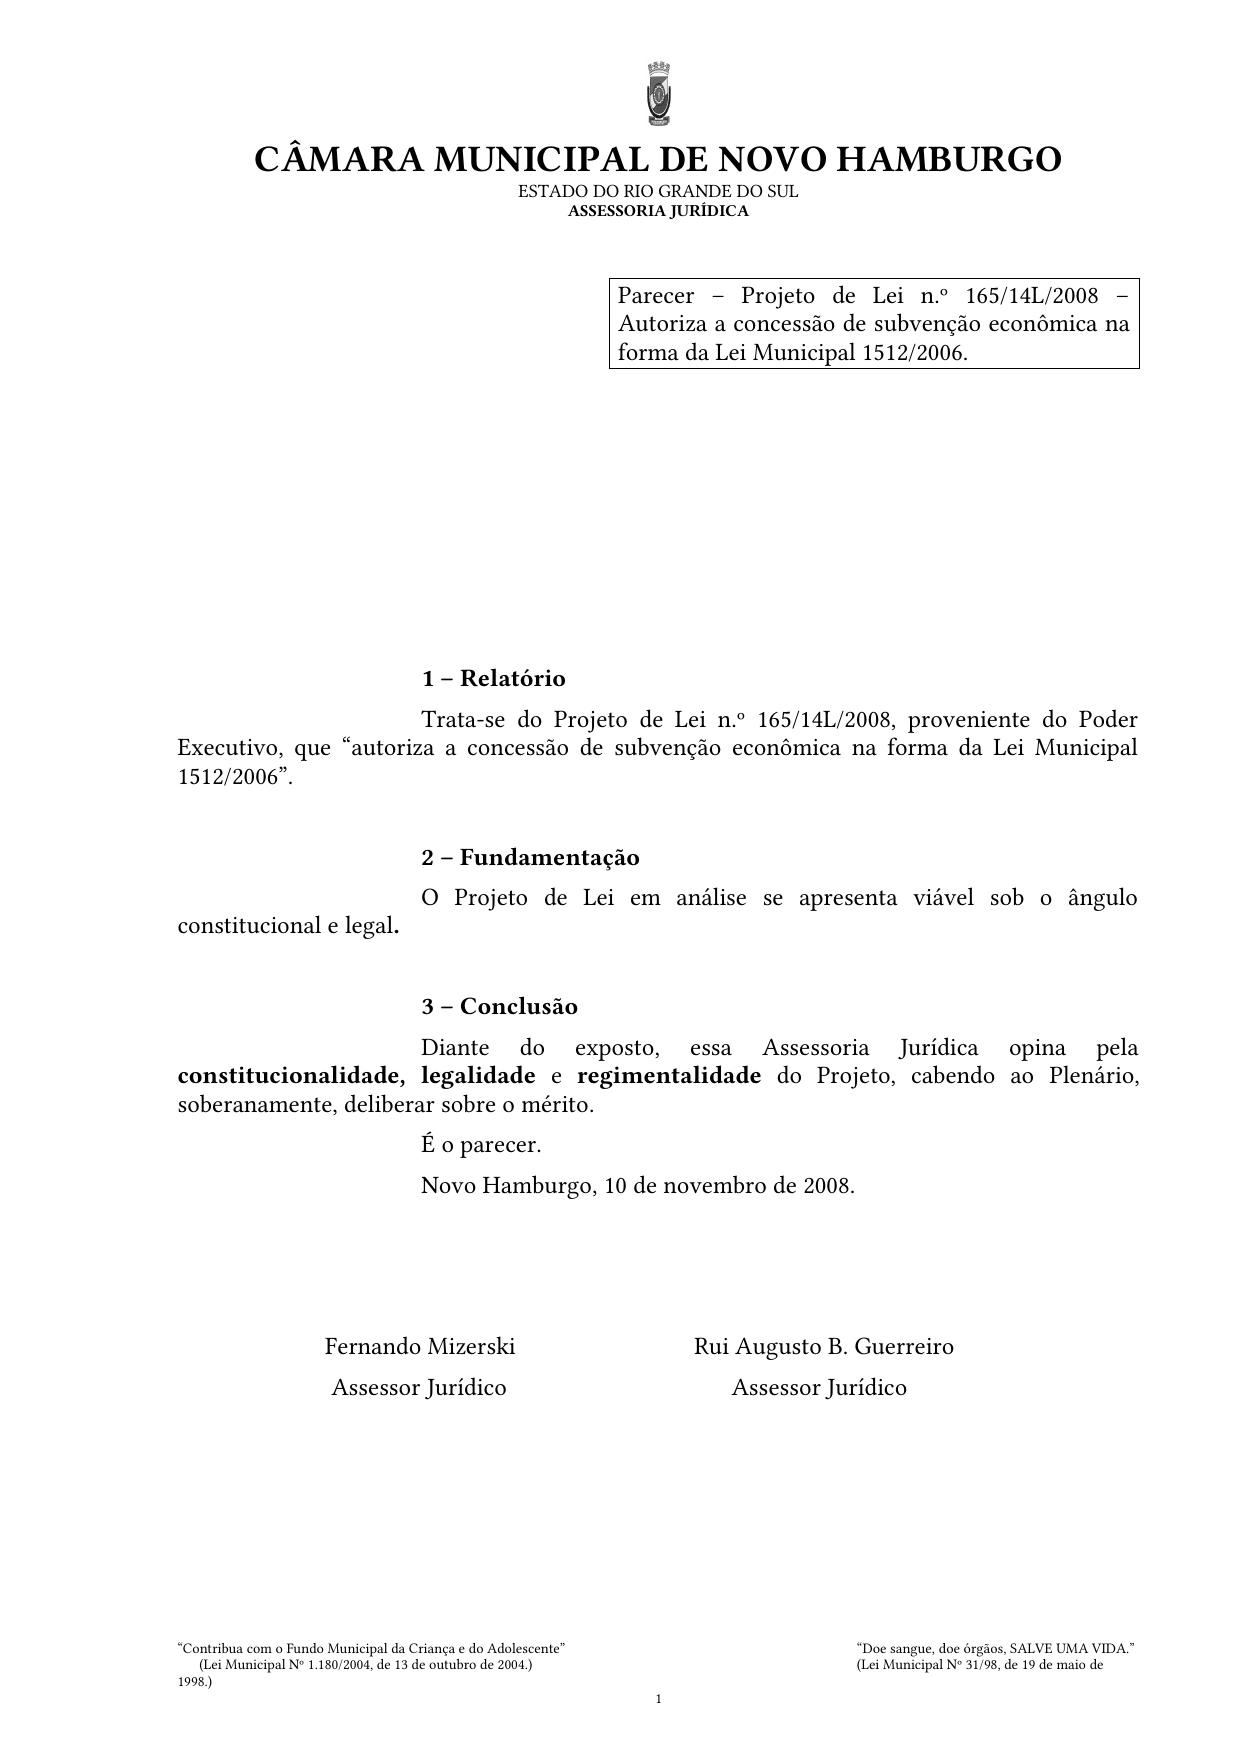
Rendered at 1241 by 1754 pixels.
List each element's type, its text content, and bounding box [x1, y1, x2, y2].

text O Projeto de Lei em análise se apresenta viável sob o ângulo constitucional e legal. [177, 883, 1140, 940]
text Trata-se do Projeto de Lei n.º 165/14L/2008, proveniente do Poder Executivo, que “autoriza a concessão de subvenção econômica na forma da Lei Municipal 1512/2006”. [177, 705, 1140, 790]
text Parecer – Projeto de Lei n.º 165/14L/2008 – Autoriza a concessão de subvenção econômica na forma da Lei Municipal 1512/2006. [610, 279, 1139, 368]
text Assessor Jurídico Assessor Jurídico [325, 1373, 1140, 1401]
text 3 – Conclusão [177, 992, 1140, 1021]
text 1 – Relatório [177, 664, 1140, 693]
text Novo Hamburgo, 10 de novembro de 2008. [177, 1171, 1140, 1199]
text 2 – Fundamentação [177, 843, 1140, 871]
text Diante do exposto, essa Assessoria Jurídica opina pela constitucionalidade, legalidade e regimentalidade do Projeto, cabendo ao Plenário, soberanamente, deliberar sobre o mérito. [177, 1033, 1140, 1118]
text É o parecer. [177, 1130, 1140, 1159]
text Fernando Mizerski Rui Augusto B. Guerreiro [177, 1332, 1140, 1361]
